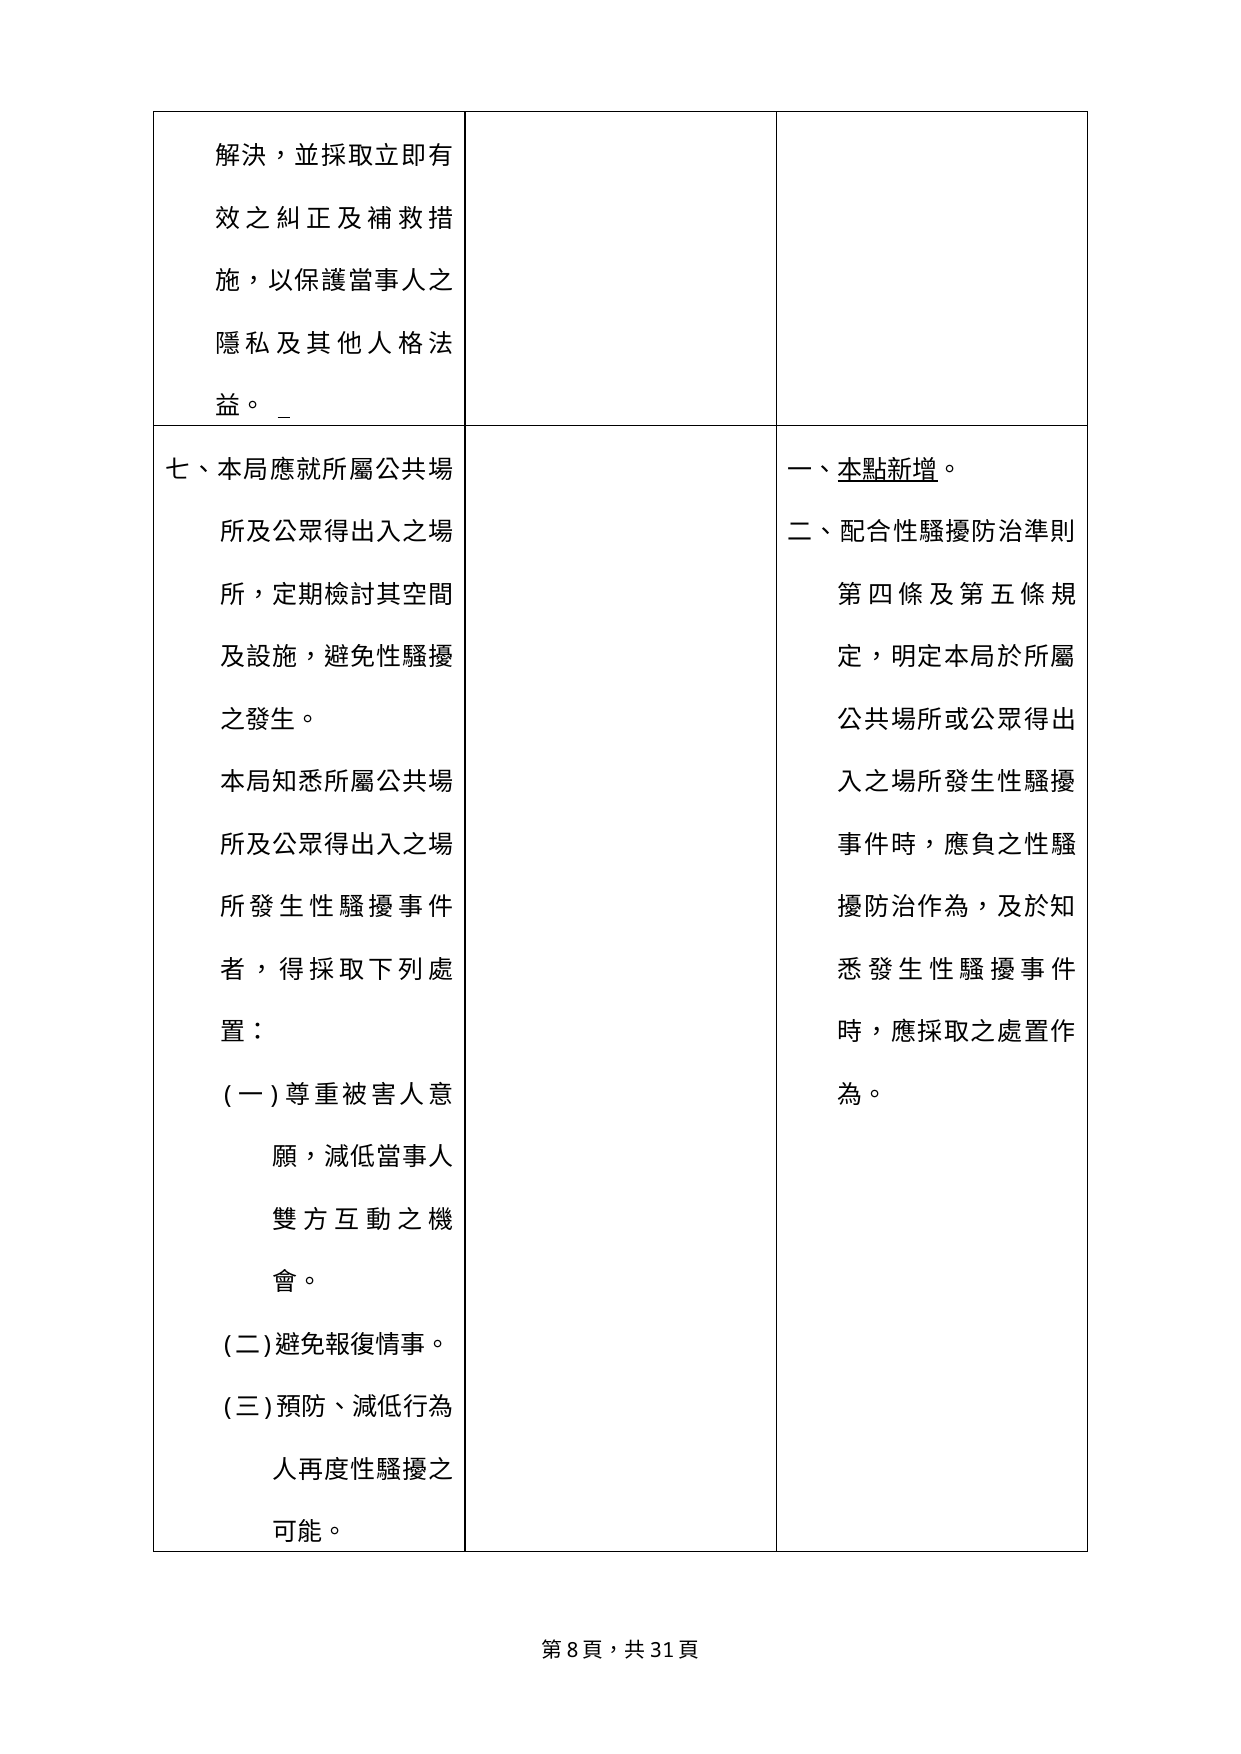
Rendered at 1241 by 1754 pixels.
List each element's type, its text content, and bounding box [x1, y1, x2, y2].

table_cell 一、本點新增。 二、配合性騷擾防治準則第四條及第五條規定，明定本局於所屬公共場所或公眾得出入之場所發生性騷擾事件時，應負之性騷擾防治作為，及於知悉發生性騷擾事件時，應採取之處置作為。 [777, 426, 1087, 1551]
table_cell [777, 112, 1087, 424]
table_cell 七、本局應就所屬公共場所及公眾得出入之場所，定期檢討其空間及設施，避免性騷擾之發生。 本局知悉所屬公共場所及公眾得出入之場所發生性騷擾事件者，得採取下列處置： (一)尊重被害人意願，減低當事人雙方互動之機會。 (二)避免報復情事。 (三)預防、減低行為人再度性騷擾之可能。 [154, 426, 464, 1551]
table_cell 解決，並採取立即有效之糾正及補救措施，以保護當事人之隱私及其他人格法益。 [154, 112, 464, 424]
table_cell [466, 112, 776, 424]
table_cell [466, 426, 776, 1551]
